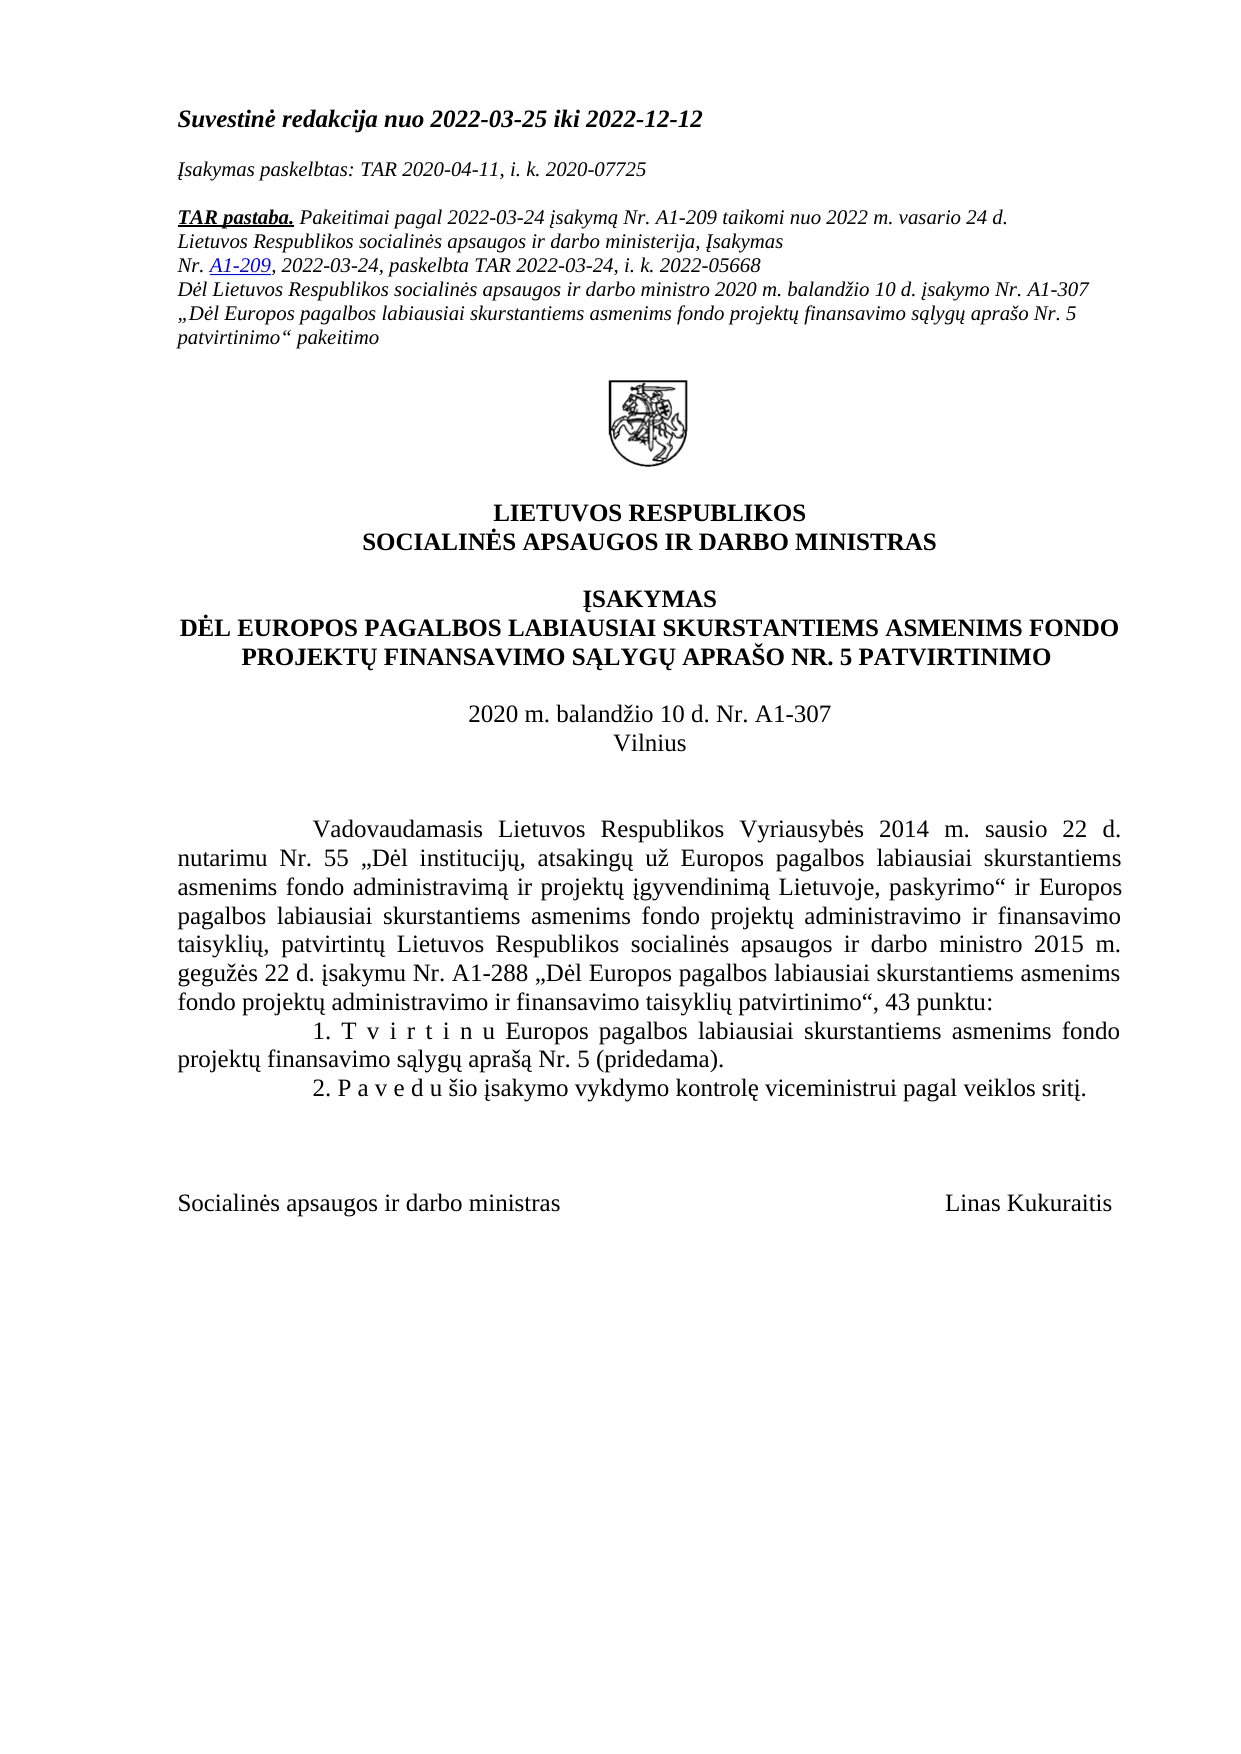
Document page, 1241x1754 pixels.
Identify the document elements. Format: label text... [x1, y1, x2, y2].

text Dėl Lietuvos Respublikos socialinės apsaugos ir darbo ministro 2020 m. balandžio 10 d. įsakymo Nr. A1-307 „Dėl Europos pagalbos labiausiai skurstantiems asmenims fondo projektų finansavimo sąlygų aprašo Nr. 5 patvirtinimo“ pakeitimo [177, 277, 1122, 349]
text TAR pastaba. Pakeitimai pagal 2022-03-24 įsakymą Nr. A1-209 taikomi nuo 2022 m. vasario 24 d. [177, 205, 1122, 229]
text LIETUVOS RESPUBLIKOS [177, 498, 1122, 527]
text SOCIALINĖS APSAUGOS IR DARBO MINISTRAS [177, 527, 1122, 556]
text 2020 m. balandžio 10 d. Nr. A1-307 [177, 699, 1122, 728]
text Socialinės apsaugos ir darbo ministras Linas Kukuraitis [177, 1188, 1122, 1217]
text Nr. A1-209, 2022-03-24, paskelbta TAR 2022-03-24, i. k. 2022-05668 [177, 253, 1122, 277]
text Lietuvos Respublikos socialinės apsaugos ir darbo ministerija, Įsakymas [177, 229, 1122, 253]
text Vilnius [177, 728, 1122, 757]
text Įsakymas paskelbtas: TAR 2020-04-11, i. k. 2020-07725 [177, 157, 1122, 181]
text DĖL EUROPOS PAGALBOS LABIAUSIAI SKURSTANTIEMS ASMENIMS FONDO PROJEKTŲ FINANSAVIMO SĄLYGŲ APRAŠO NR. 5 PATVIRTINIMO [177, 613, 1122, 671]
text 1. T v i r t i n u Europos pagalbos labiausiai skurstantiems asmenims fondo projektų finansavimo sąlygų aprašą Nr. 5 (pridedama). [177, 1016, 1122, 1073]
text Vadovaudamasis Lietuvos Respublikos Vyriausybės 2014 m. sausio 22 d. nutarimu Nr. 55 „Dėl institucijų, atsakingų už Europos pagalbos labiausiai skurstantiems asmenims fondo administravimą ir projektų įgyvendinimą Lietuvoje, paskyrimo“ ir Europos pagalbos labiausiai skurstantiems asmenims fondo projektų administravimo ir finansavimo taisyklių, patvirtintų Lietuvos Respublikos socialinės apsaugos ir darbo ministro 2015 m. gegužės 22 d. įsakymu Nr. A1-288 „Dėl Europos pagalbos labiausiai skurstantiems asmenims fondo projektų administravimo ir finansavimo taisyklių patvirtinimo“, 43 punktu: [177, 814, 1122, 1016]
text Suvestinė redakcija nuo 2022-03-25 iki 2022-12-12 [177, 104, 1122, 132]
text ĮSAKYMAS [177, 584, 1122, 613]
text 2. P a v e d u šio įsakymo vykdymo kontrolę viceministrui pagal veiklos sritį. [177, 1073, 1122, 1102]
